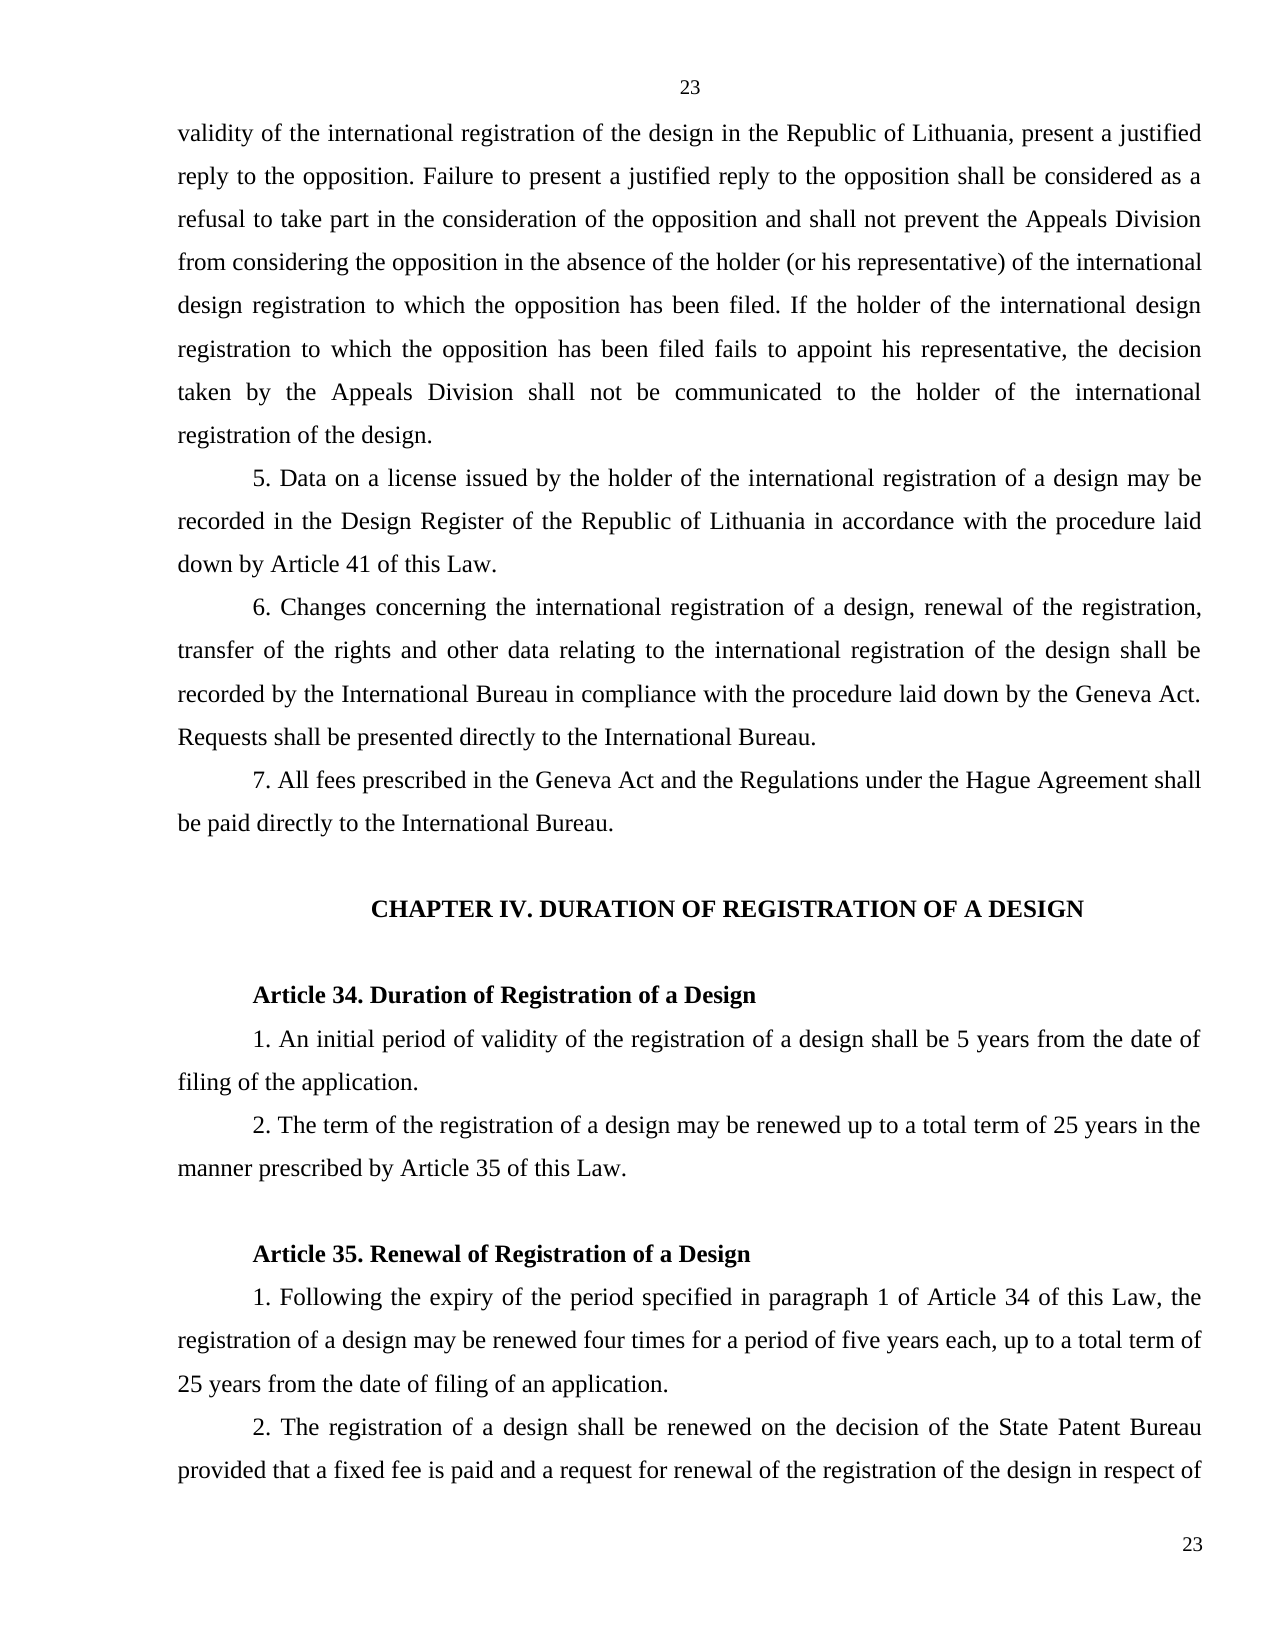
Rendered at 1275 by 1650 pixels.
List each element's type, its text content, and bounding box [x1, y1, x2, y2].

text Article 34. Duration of Registration of a Design [177, 981, 1203, 1009]
text 2. The term of the registration of a design may be renewed up to a total term of 25 years in the manner prescribed by Article 35 of this Law. [177, 1110, 1203, 1182]
text 5. Data on a license issued by the holder of the international registration of a design may be recorded in the Design Register of the Republic of Lithuania in accordance with the procedure laid down by Article 41 of this Law. [177, 463, 1203, 578]
text validity of the international registration of the design in the Republic of Lithuania, present a justified reply to the opposition. Failure to present a justified reply to the opposition shall be considered as a refusal to take part in the consideration of the opposition and shall not prevent the Appeals Division from considering the opposition in the absence of the holder (or his representative) of the international design registration to which the opposition has been filed. If the holder of the international design registration to which the opposition has been filed fails to appoint his representative, the decision taken by the Appeals Division shall not be communicated to the holder of the international registration of the design. [177, 118, 1203, 449]
text 1. Following the expiry of the period specified in paragraph 1 of Article 34 of this Law, the registration of a design may be renewed four times for a period of five years each, up to a total term of 25 years from the date of filing of an application. [177, 1282, 1203, 1397]
text 7. All fees prescribed in the Geneva Act and the Regulations under the Hague Agreement shall be paid directly to the International Bureau. [177, 765, 1203, 837]
text 6. Changes concerning the international registration of a design, renewal of the registration, transfer of the rights and other data relating to the international registration of the design shall be recorded by the International Bureau in compliance with the procedure laid down by the Geneva Act. Requests shall be presented directly to the International Bureau. [177, 592, 1203, 751]
text 2. The registration of a design shall be renewed on the decision of the State Patent Bureau provided that a fixed fee is paid and a request for renewal of the registration of the design in respect of [177, 1412, 1203, 1484]
text Article 35. Renewal of Registration of a Design [177, 1239, 1203, 1268]
text 1. An initial period of validity of the registration of a design shall be 5 years from the date of filing of the application. [177, 1024, 1203, 1096]
text CHAPTER IV. DURATION OF REGISTRATION OF A DESIGN [177, 894, 1203, 923]
